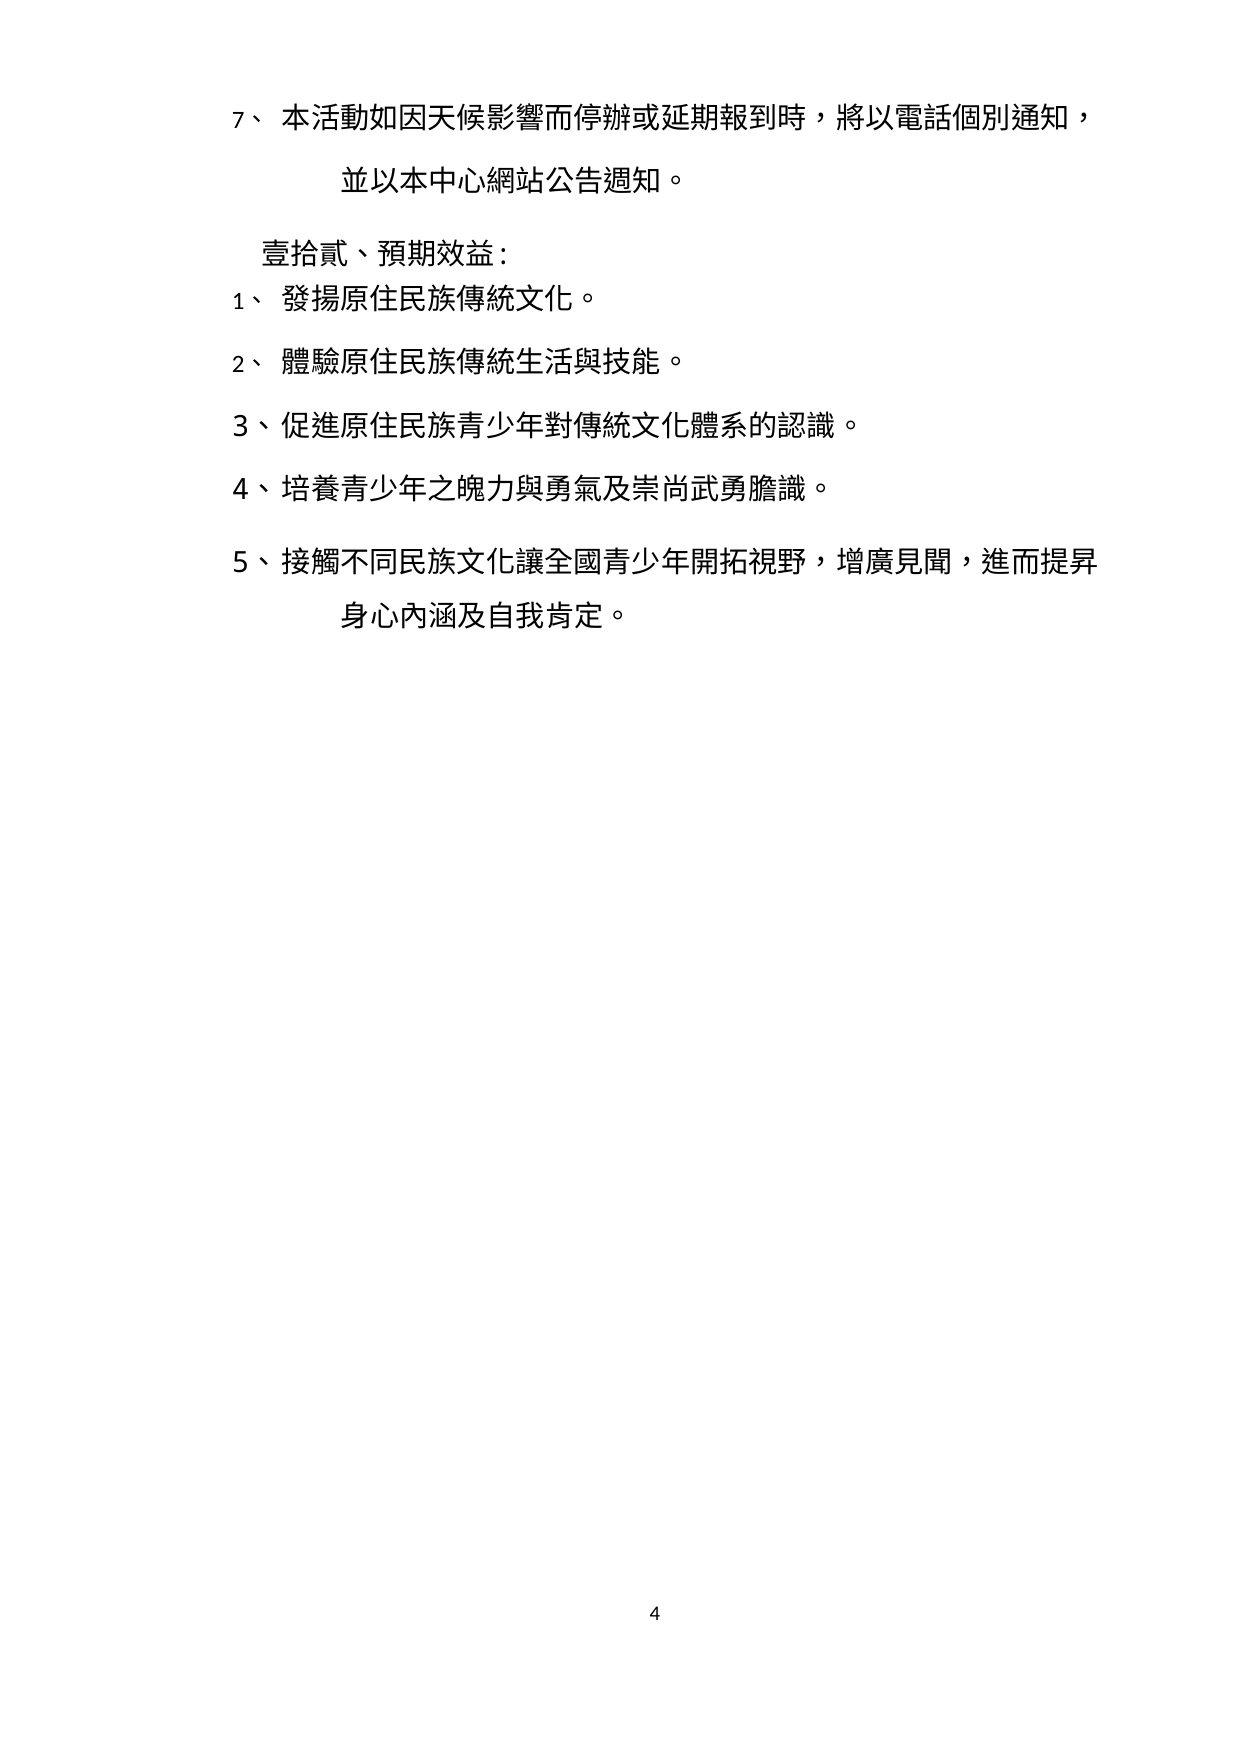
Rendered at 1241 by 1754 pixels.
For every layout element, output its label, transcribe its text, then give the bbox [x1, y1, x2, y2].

list 接觸不同民族文化讓全國青少年開拓視野，增廣見聞，進而提昇身心內涵及自我肯定。 [232, 529, 1122, 637]
list 促進原住民族青少年對傳統文化體系的認識。 [232, 402, 1122, 444]
list 預期效益: [261, 221, 1122, 275]
list 本活動如因天候影響而停辦或延期報到時，將以電話個別通知，並以本中心網站公告週知。 [232, 94, 1122, 200]
list 體驗原住民族傳統生活與技能。 [232, 339, 1122, 381]
list 發揚原住民族傳統文化。 [232, 275, 1122, 317]
list 培養青少年之魄力與勇氣及崇尚武勇膽識。 [232, 466, 1122, 508]
